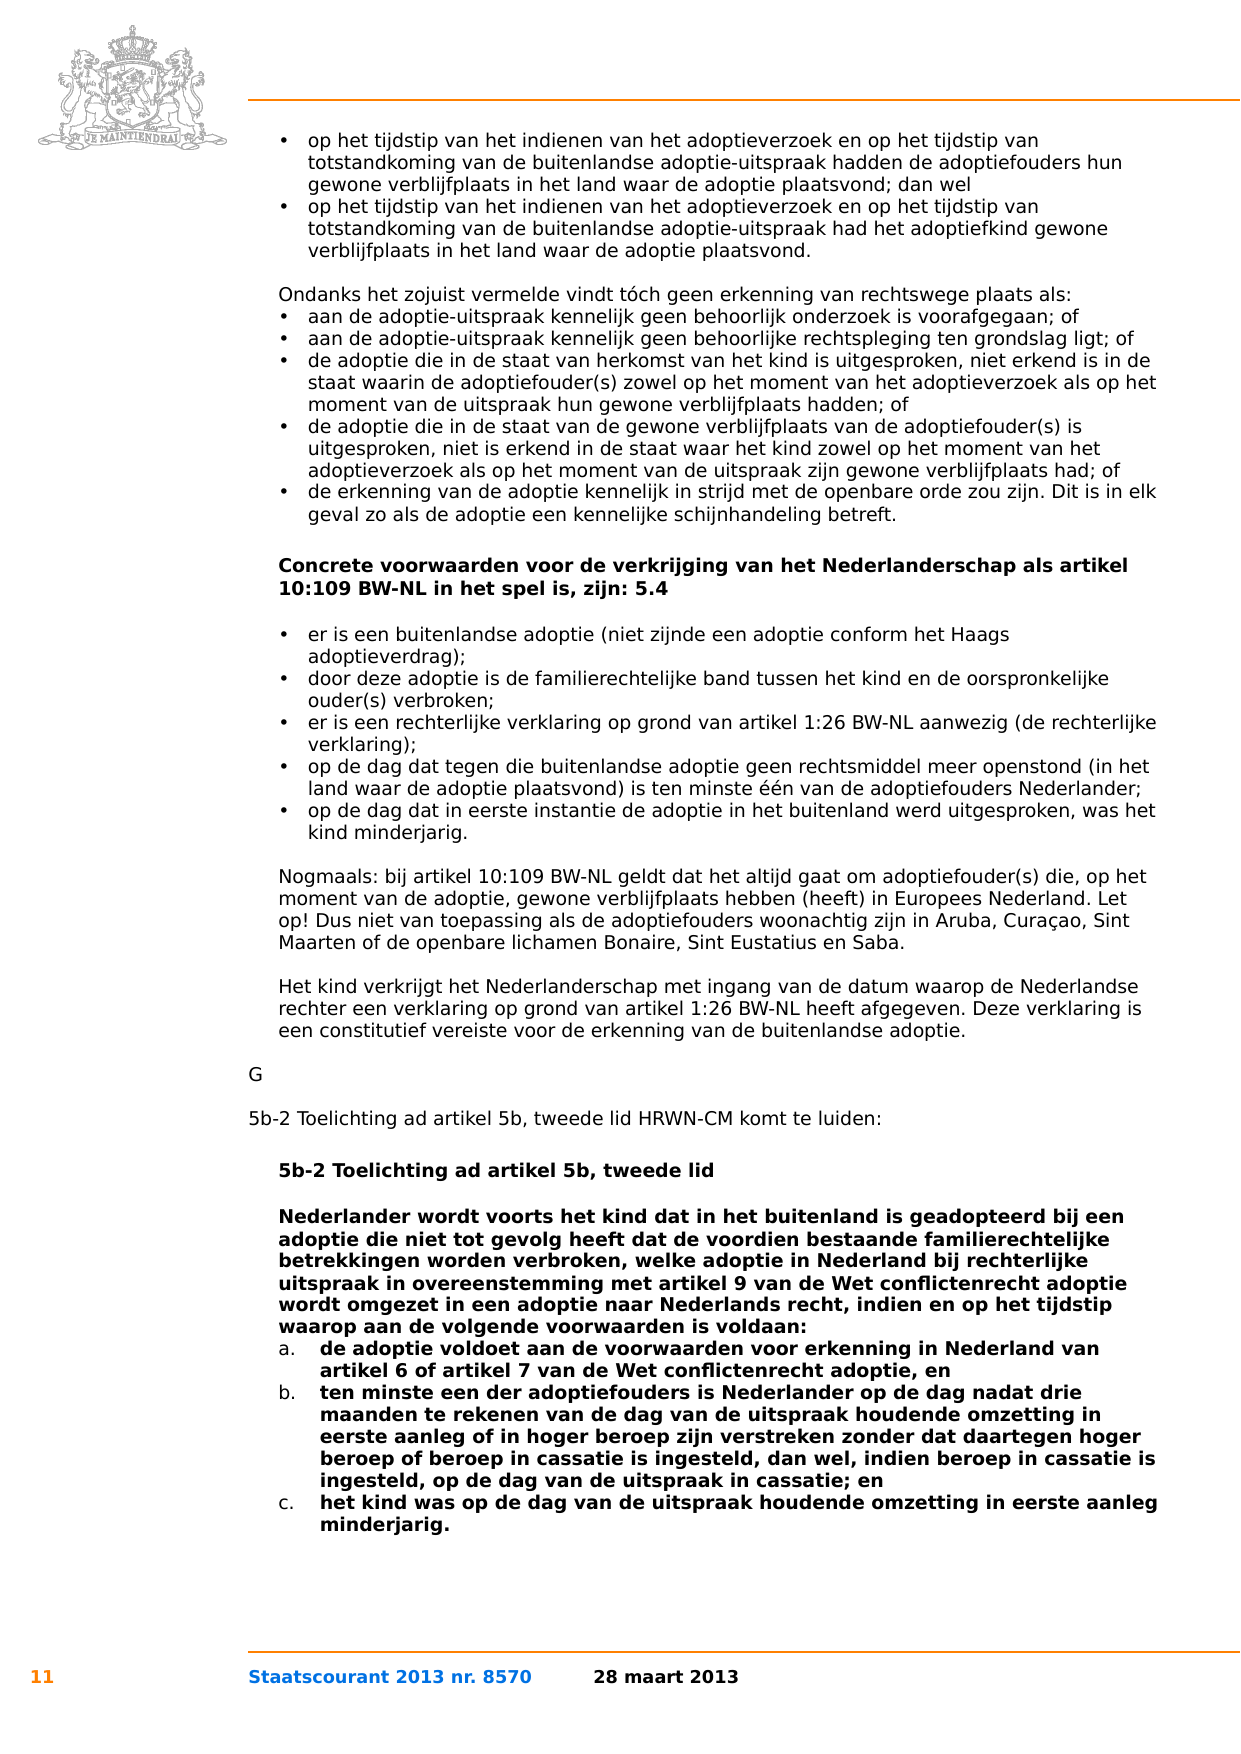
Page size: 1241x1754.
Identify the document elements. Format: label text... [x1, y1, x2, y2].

text • er is een buitenlandse adoptie (niet zijnde een adoptie conform het Haags adoptieverdrag); [278, 624, 1163, 668]
text Nogmaals: bij artikel 10:109 BW-NL geldt dat het altijd gaat om adoptiefouder(s) die, op het moment van de adoptie, gewone verblijfplaats hebben (heeft) in Europees Nederland. Let op! Dus niet van toepassing als de adoptiefouders woonachtig zijn in Aruba, Curaçao, Sint Maarten of de openbare lichamen Bonaire, Sint Eustatius en Saba. [278, 866, 1163, 954]
text G [248, 1064, 1163, 1086]
text • op de dag dat in eerste instantie de adoptie in het buitenland werd uitgesproken, was het kind minderjarig. [278, 800, 1163, 844]
text • de adoptie die in de staat van de gewone verblijfplaats van de adoptiefouder(s) is uitgesproken, niet is erkend in de staat waar het kind zowel op het moment van het adoptieverzoek als op het moment van de uitspraak zijn gewone verblijfplaats had; of [278, 416, 1163, 481]
picture [38, 25, 227, 150]
text b. ten minste een der adoptiefouders is Nederlander op de dag nadat drie maanden te rekenen van de dag van de uitspraak houdende omzetting in eerste aanleg of in hoger beroep zijn verstreken zonder dat daartegen hoger beroep of beroep in cassatie is ingesteld, dan wel, indien beroep in cassatie is ingesteld, op de dag van de uitspraak in cassatie; en [278, 1382, 1163, 1492]
subtitle Concrete voorwaarden voor de verkrijging van het Nederlanderschap als artikel 10:109 BW-NL in het spel is, zijn: 5.4 [278, 555, 1163, 599]
text Ondanks het zojuist vermelde vindt tóch geen erkenning van rechtswege plaats als: [278, 284, 1163, 306]
text • op de dag dat tegen die buitenlandse adoptie geen rechtsmiddel meer openstond (in het land waar de adoptie plaatsvond) is ten minste één van de adoptiefouders Nederlander; [278, 756, 1163, 800]
subtitle 5b-2 Toelichting ad artikel 5b, tweede lid [278, 1159, 1163, 1181]
text • aan de adoptie-uitspraak kennelijk geen behoorlijke rechtspleging ten grondslag ligt; of [278, 328, 1163, 349]
text 5b-2 Toelichting ad artikel 5b, tweede lid HRWN-CM komt te luiden: [248, 1107, 1163, 1129]
text • door deze adoptie is de familierechtelijke band tussen het kind en de oorspronkelijke ouder(s) verbroken; [278, 668, 1163, 712]
text c. het kind was op de dag van de uitspraak houdende omzetting in eerste aanleg minderjarig. [278, 1492, 1163, 1536]
text • aan de adoptie-uitspraak kennelijk geen behoorlijk onderzoek is voorafgegaan; of [278, 306, 1163, 328]
text a. de adoptie voldoet aan de voorwaarden voor erkenning in Nederland van artikel 6 of artikel 7 van de Wet conflictenrecht adoptie, en [278, 1338, 1163, 1382]
text • de adoptie die in de staat van herkomst van het kind is uitgesproken, niet erkend is in de staat waarin de adoptiefouder(s) zowel op het moment van het adoptieverzoek als op het moment van de uitspraak hun gewone verblijfplaats hadden; of [278, 349, 1163, 416]
text Nederlander wordt voorts het kind dat in het buitenland is geadopteerd bij een adoptie die niet tot gevolg heeft dat de voordien bestaande familierechtelijke betrekkingen worden verbroken, welke adoptie in Nederland bij rechterlijke uitspraak in overeenstemming met artikel 9 van de Wet conflictenrecht adoptie wordt omgezet in een adoptie naar Nederlands recht, indien en op het tijdstip waarop aan de volgende voorwaarden is voldaan: [278, 1206, 1163, 1338]
text • er is een rechterlijke verklaring op grond van artikel 1:26 BW-NL aanwezig (de rechterlijke verklaring); [278, 712, 1163, 756]
text • op het tijdstip van het indienen van het adoptieverzoek en op het tijdstip van totstandkoming van de buitenlandse adoptie-uitspraak had het adoptiefkind gewone verblijfplaats in het land waar de adoptie plaatsvond. [278, 196, 1163, 262]
text • op het tijdstip van het indienen van het adoptieverzoek en op het tijdstip van totstandkoming van de buitenlandse adoptie-uitspraak hadden de adoptiefouders hun gewone verblijfplaats in het land waar de adoptie plaatsvond; dan wel [278, 130, 1163, 196]
text • de erkenning van de adoptie kennelijk in strijd met de openbare orde zou zijn. Dit is in elk geval zo als de adoptie een kennelijke schijnhandeling betreft. [278, 481, 1163, 525]
text Het kind verkrijgt het Nederlanderschap met ingang van de datum waarop de Nederlandse rechter een verklaring op grond van artikel 1:26 BW-NL heeft afgegeven. Deze verklaring is een constitutief vereiste voor de erkenning van de buitenlandse adoptie. [278, 976, 1163, 1042]
